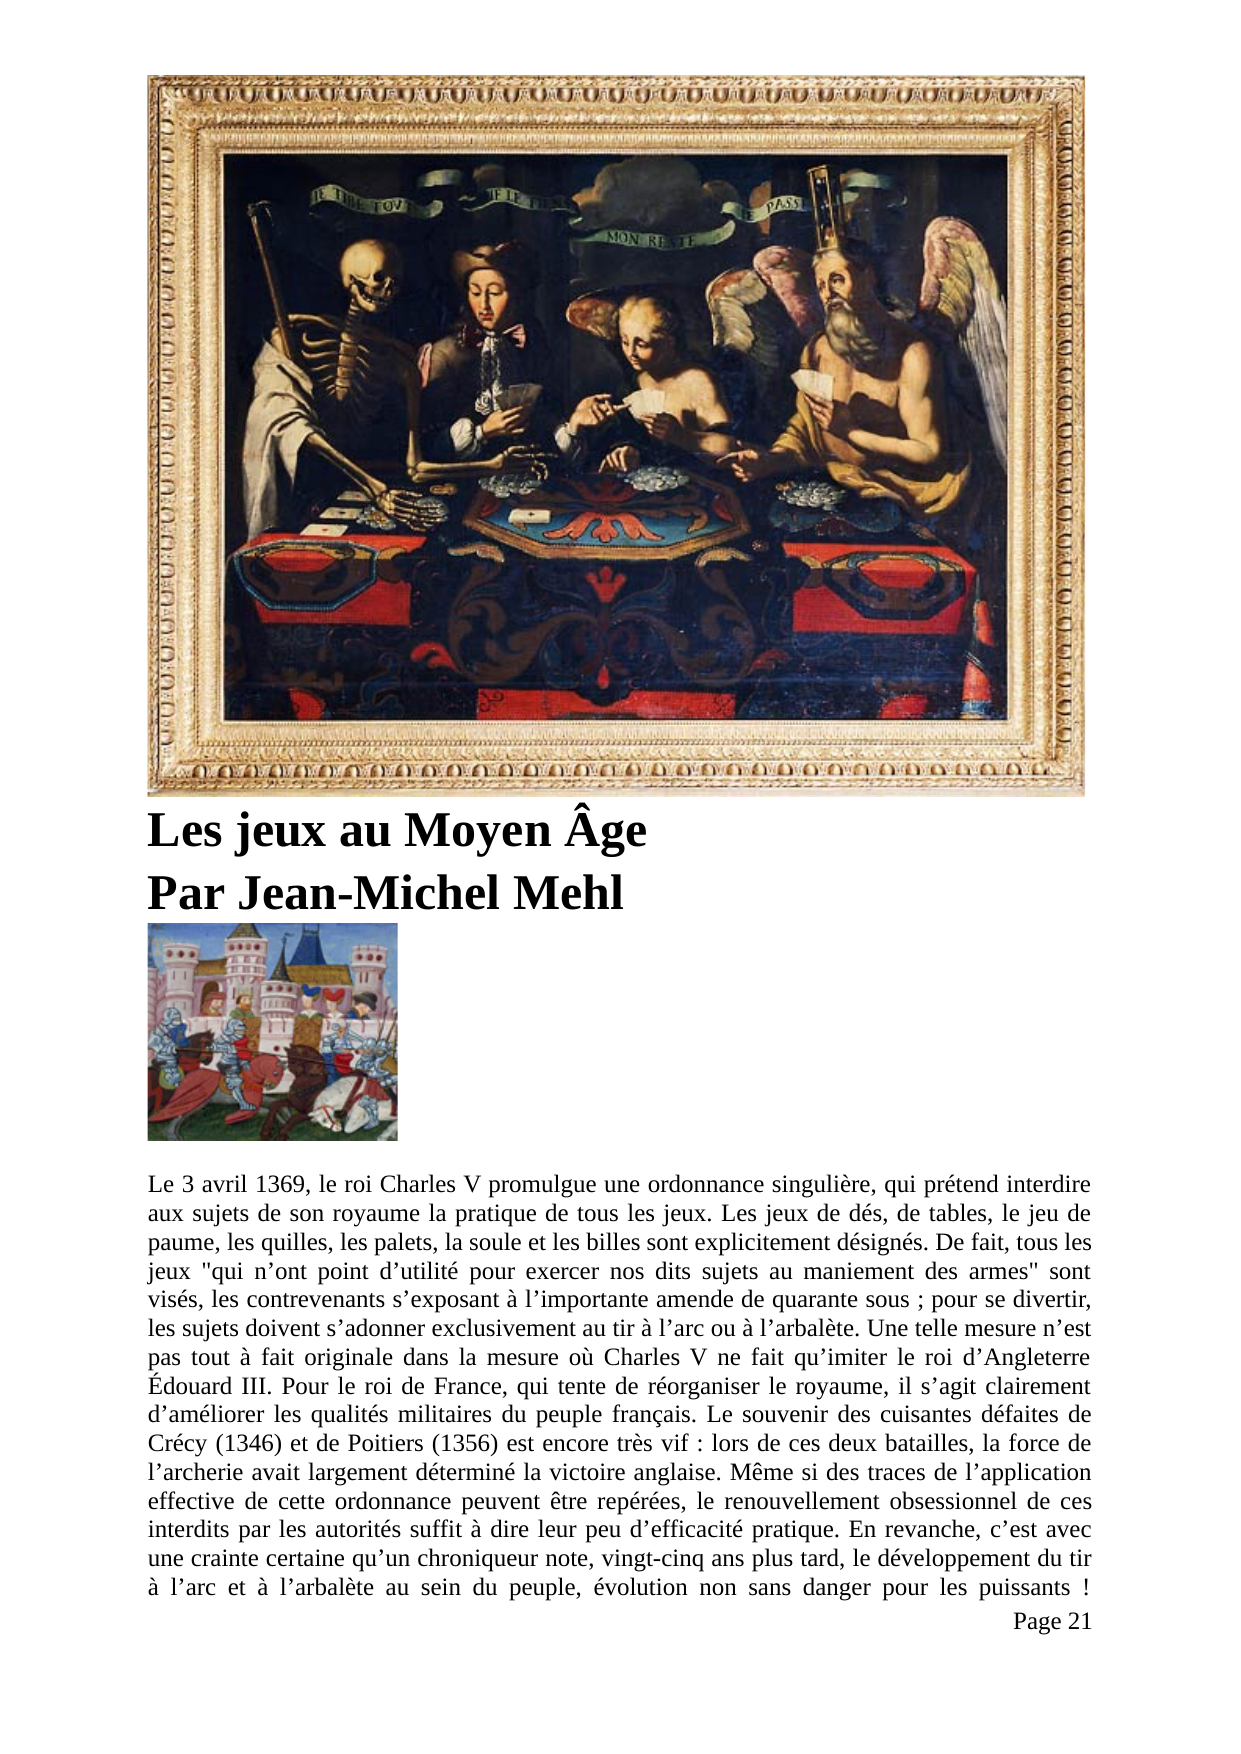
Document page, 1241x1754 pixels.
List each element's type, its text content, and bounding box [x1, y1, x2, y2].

text Les jeux au Moyen Âge [148, 800, 1093, 857]
text Par Jean-Michel Mehl [148, 863, 1093, 921]
text Le 3 avril 1369, le roi Charles V promulgue une ordonnance singulière, qui prétend interdire aux sujets de son royaume la pratique de tous les jeux. Les jeux de dés, de tables, le jeu de paume, les quilles, les palets, la soule et les billes sont explicitement désignés. De fait, tous les jeux "qui n’ont point d’utilité pour exercer nos dits sujets au maniement des armes" sont visés, les contrevenants s’exposant à l’importante amende de quarante sous ; pour se divertir, les sujets doivent s’adonner exclusivement au tir à l’arc ou à l’arbalète. Une telle mesure n’est pas tout à fait originale dans la mesure où Charles V ne fait qu’imiter le roi d’Angleterre Édouard III. Pour le roi de France, qui tente de réorganiser le royaume, il s’agit clairement d’améliorer les qualités militaires du peuple français. Le souvenir des cuisantes défaites de Crécy (1346) et de Poitiers (1356) est encore très vif : lors de ces deux batailles, la force de l’archerie avait largement déterminé la victoire anglaise. Même si des traces de l’application effective de cette ordonnance peuvent être repérées, le renouvellement obsessionnel de ces interdits par les autorités suffit à dire leur peu d’efficacité pratique. En revanche, c’est avec une crainte certaine qu’un chroniqueur note, vingt-cinq ans plus tard, le développement du tir à l’arc et à l’arbalète au sein du peuple, évolution non sans danger pour les puissants ! [148, 1169, 1093, 1601]
